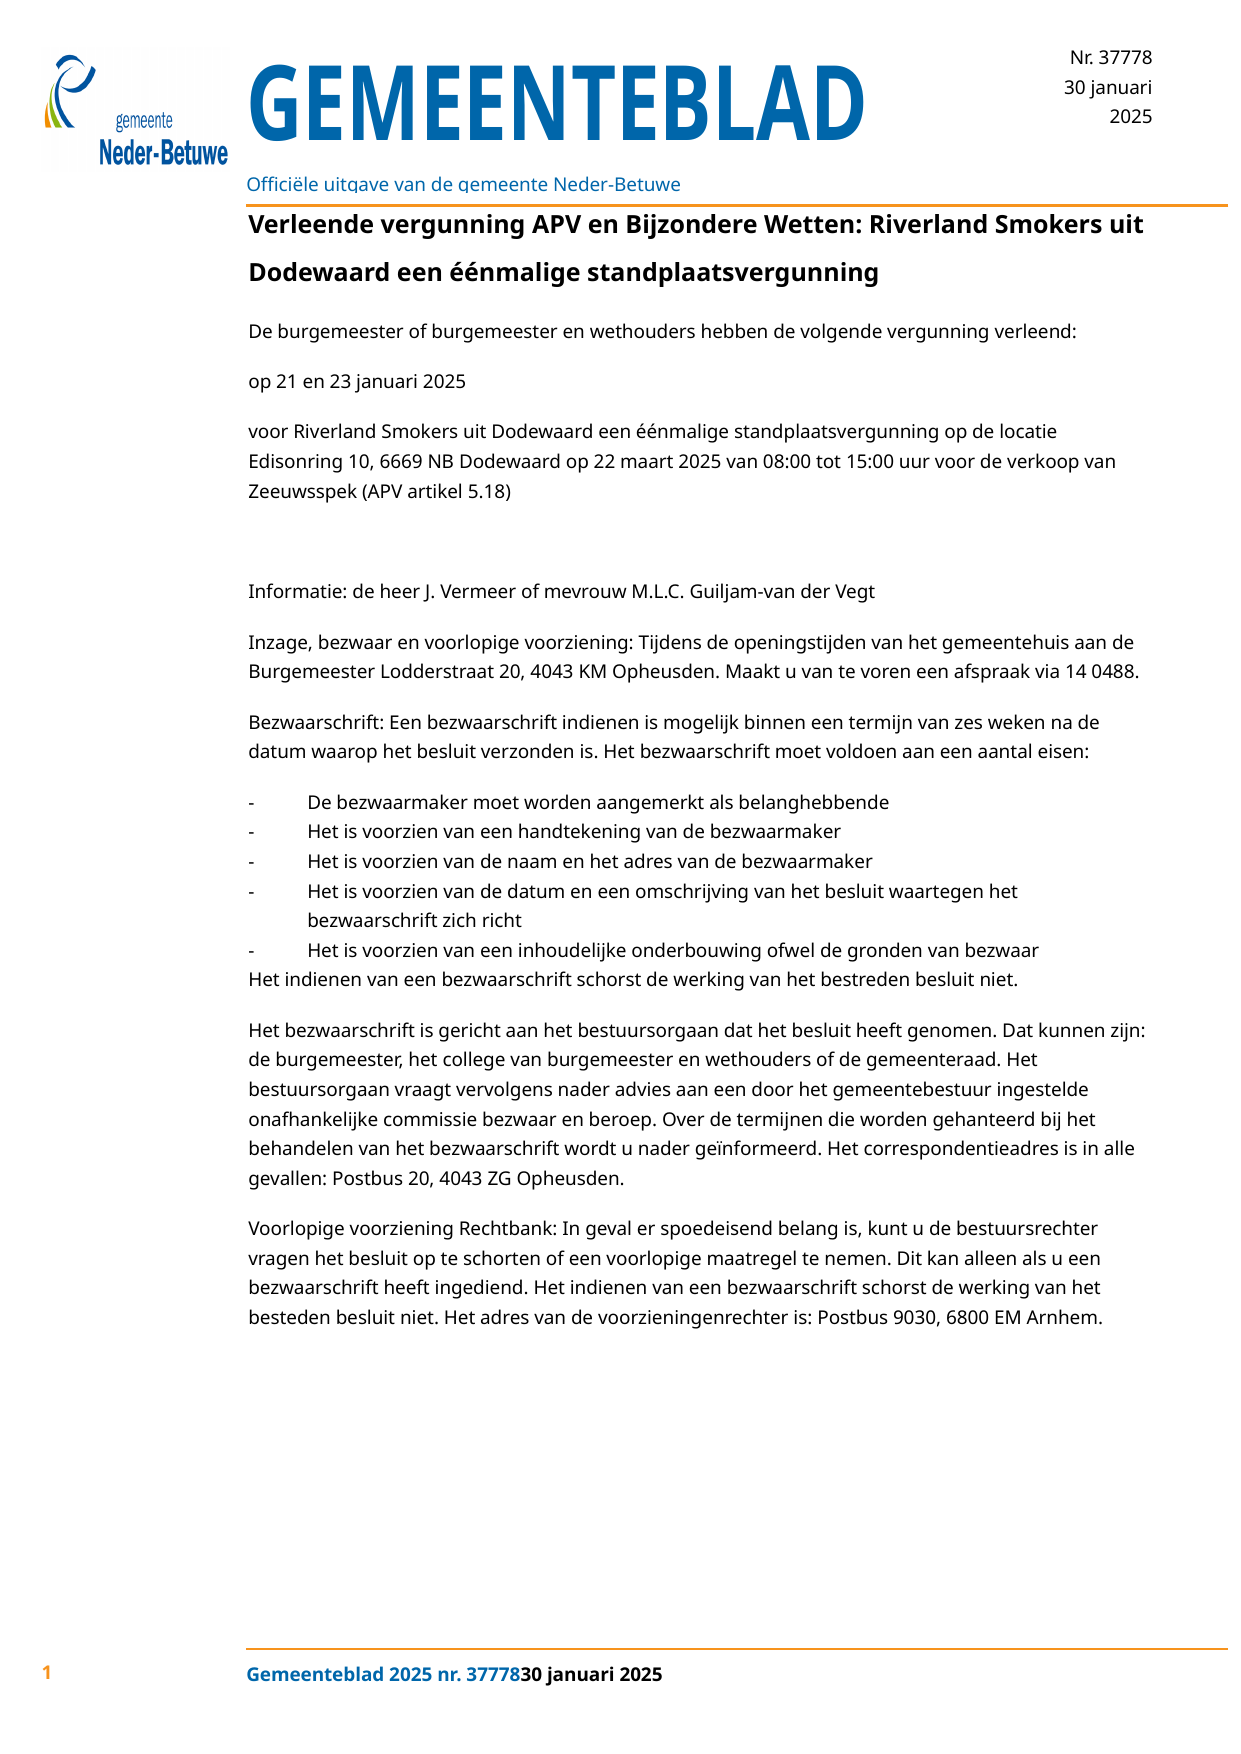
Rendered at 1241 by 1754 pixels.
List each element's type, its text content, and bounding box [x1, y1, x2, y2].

text op 21 en 23 januari 2025 [248, 368, 1152, 394]
text Voorlopige voorziening Rechtbank: In geval er spoedeisend belang is, kunt u de bestuursrechter vragen het besluit op te schorten of een voorlopige maatregel te nemen. Dit kan alleen als u een bezwaarschrift heeft ingediend. Het indienen van een bezwaarschrift schorst de werking van het besteden besluit niet. Het adres van de voorzieningenrechter is: Postbus 9030, 6800 EM Arnhem. [248, 1215, 1152, 1330]
text Verleende vergunning APV en Bijzondere Wetten: Riverland Smokers uit Dodewaard een éénmalige standplaatsvergunning [248, 207, 1152, 288]
text Het bezwaarschrift is gericht aan het bestuursorgaan dat het besluit heeft genomen. Dat kunnen zijn: de burgemeester, het college van burgemeester en wethouders of de gemeenteraad. Het bestuursorgaan vraagt vervolgens nader advies aan een door het gemeentebestuur ingestelde onafhankelijke commissie bezwaar en beroep. Over de termijnen die worden gehanteerd bij het behandelen van het bezwaarschrift wordt u nader geïnformeerd. Het correspondentieadres is in alle gevallen: Postbus 20, 4043 ZG Opheusden. [248, 1017, 1152, 1191]
text Het indienen van een bezwaarschrift schorst de werking van het bestreden besluit niet. [248, 967, 1152, 992]
text Inzage, bezwaar en voorlopige voorziening: Tijdens de openingstijden van het gemeentehuis aan de Burgemeester Lodderstraat 20, 4043 KM Opheusden. Maakt u van te voren een afspraak via 14 0488. [248, 629, 1152, 684]
list Het is voorzien van een inhoudelijke onderbouwing ofwel de gronden van bezwaar [248, 937, 1152, 963]
picture [41, 47, 231, 172]
text Bezwaarschrift: Een bezwaarschrift indienen is mogelijk binnen een termijn van zes weken na de datum waarop het besluit verzonden is. Het bezwaarschrift moet voldoen aan een aantal eisen: [248, 709, 1152, 764]
list De bezwaarmaker moet worden aangemerkt als belanghebbende [248, 789, 1152, 815]
text De burgemeester of burgemeester en wethouders hebben de volgende vergunning verleend: [248, 318, 1152, 344]
text Informatie: de heer J. Vermeer of mevrouw M.L.C. Guiljam-van der Vegt [248, 579, 1152, 604]
list Het is voorzien van een handtekening van de bezwaarmaker [248, 819, 1152, 844]
list Het is voorzien van de naam en het adres van de bezwaarmaker [248, 848, 1152, 874]
text voor Riverland Smokers uit Dodewaard een éénmalige standplaatsvergunning op de locatie Edisonring 10, 6669 NB Dodewaard op 22 maart 2025 van 08:00 tot 15:00 uur voor de verkoop van Zeeuwsspek (APV artikel 5.18) [248, 419, 1152, 504]
list Het is voorzien van de datum en een omschrijving van het besluit waartegen het bezwaarschrift zich richt [248, 878, 1152, 933]
